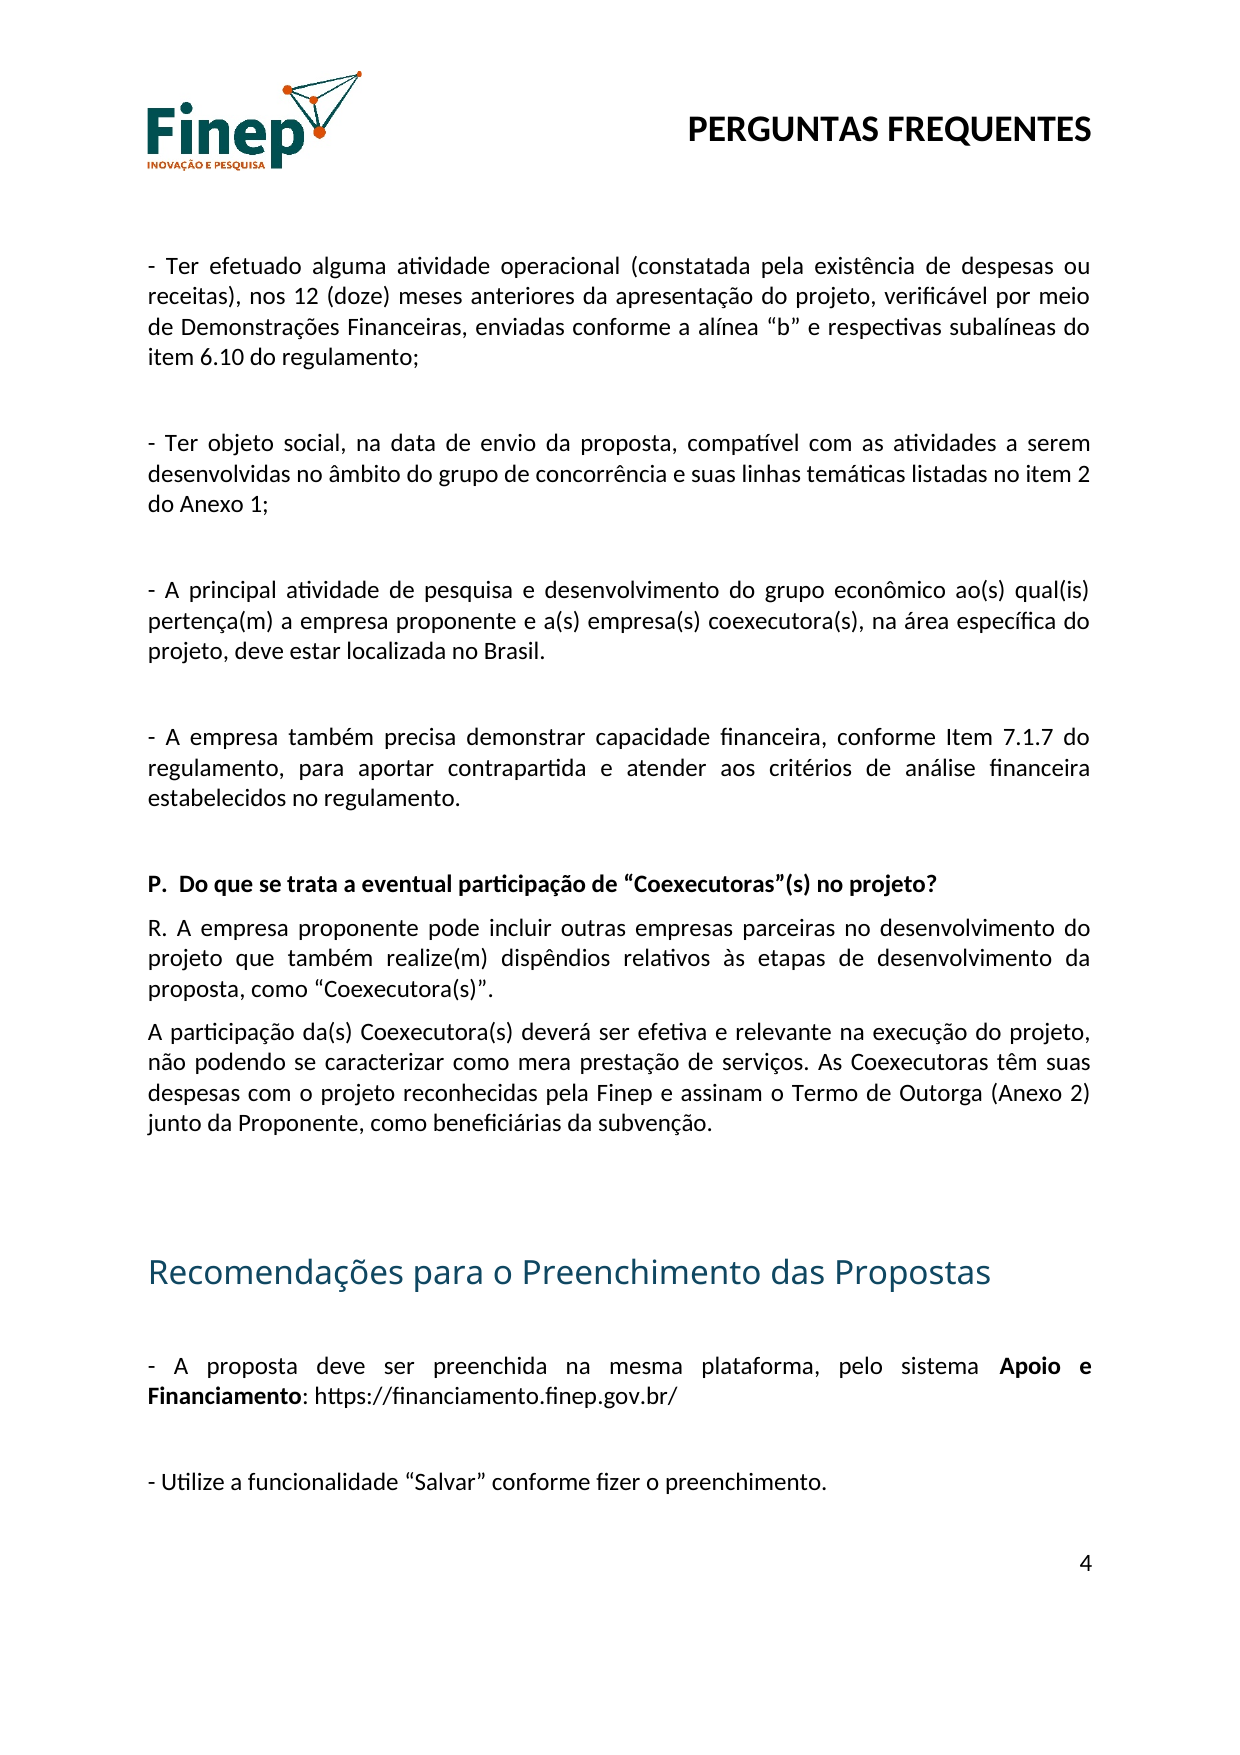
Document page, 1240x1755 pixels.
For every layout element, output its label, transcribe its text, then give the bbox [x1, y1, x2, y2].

text - Ter efetuado alguma atividade operacional (constatada pela existência de despesas ou receitas), nos 12 (doze) meses anteriores da apresentação do projeto, verificável por meio de Demonstrações Financeiras, enviadas conforme a alínea “b” e respectivas subalíneas do item 6.10 do regulamento; [148, 250, 1092, 372]
text - A proposta deve ser preenchida na mesma plataforma, pelo sistema Apoio e Financiamento: https://financiamento.finep.gov.br/ [148, 1350, 1092, 1411]
text R. A empresa proponente pode incluir outras empresas parceiras no desenvolvimento do projeto que também realize(m) dispêndios relativos às etapas de desenvolvimento da proposta, como “Coexecutora(s)”. [148, 912, 1092, 1003]
text - Utilize a funcionalidade “Salvar” conforme fizer o preenchimento. [148, 1466, 1092, 1497]
text - A empresa também precisa demonstrar capacidade financeira, conforme Item 7.1.7 do regulamento, para aportar contrapartida e atender aos critérios de análise financeira estabelecidos no regulamento. [148, 722, 1092, 813]
subtitle Recomendações para o Preenchimento das Propostas [148, 1249, 1092, 1294]
text P. Do que se trata a eventual participação de “Coexecutoras”(s) no projeto? [148, 869, 1092, 899]
text A participação da(s) Coexecutora(s) deverá ser efetiva e relevante na execução do projeto, não podendo se caracterizar como mera prestação de serviços. As Coexecutoras têm suas despesas com o projeto reconhecidas pela Finep e assinam o Termo de Outorga (Anexo 2) junto da Proponente, como beneficiárias da subvenção. [148, 1016, 1092, 1138]
text - Ter objeto social, na data de envio da proposta, compatível com as atividades a serem desenvolvidas no âmbito do grupo de concorrência e suas linhas temáticas listadas no item 2 do Anexo 1; [148, 427, 1092, 519]
text - A principal atividade de pesquisa e desenvolvimento do grupo econômico ao(s) qual(is) pertença(m) a empresa proponente e a(s) empresa(s) coexecutora(s), na área específica do projeto, deve estar localizada no Brasil. [148, 574, 1092, 666]
